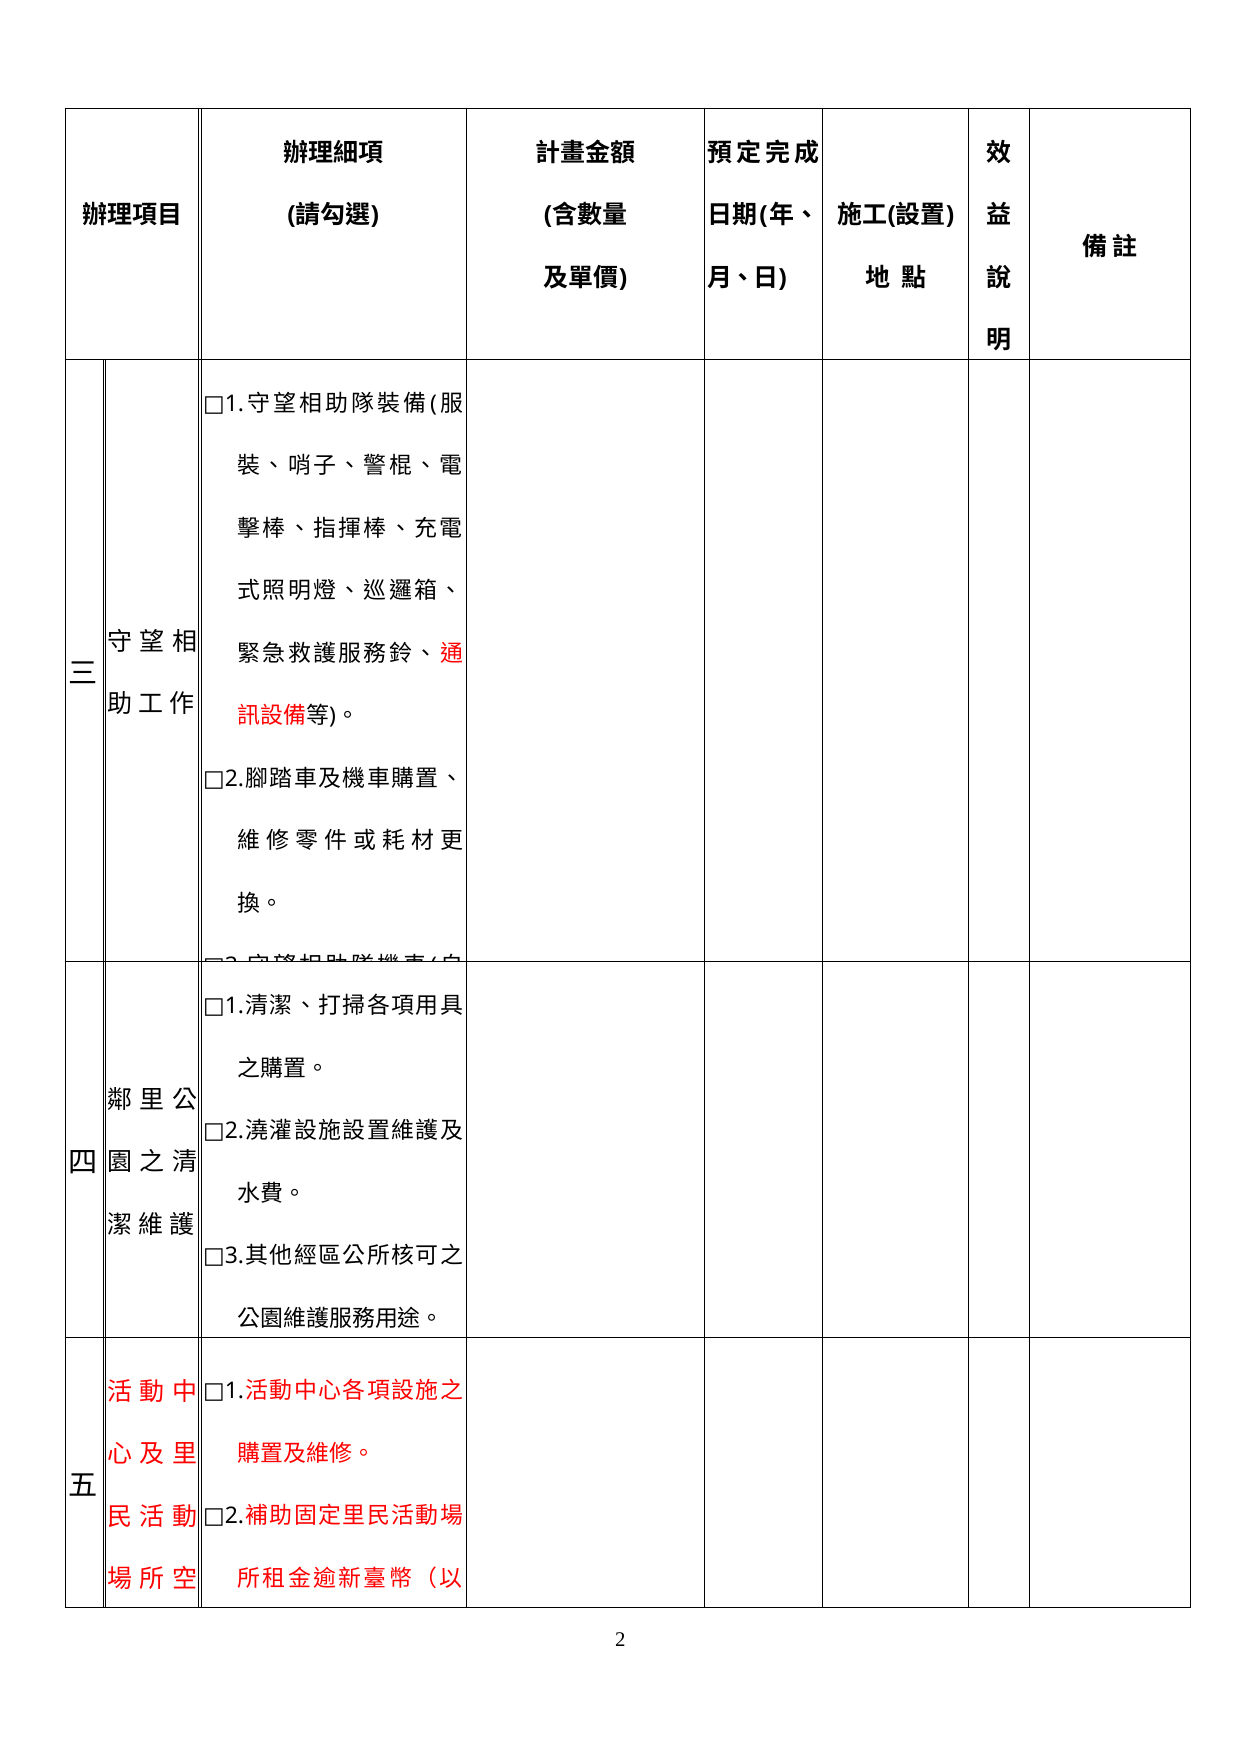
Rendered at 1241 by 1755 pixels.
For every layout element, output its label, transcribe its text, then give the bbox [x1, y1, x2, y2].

table_cell [823, 962, 968, 1337]
table_header 備 註 [1030, 109, 1190, 359]
table_cell 鄰里公園之清潔維護 [106, 962, 198, 1337]
table_cell [823, 1338, 968, 1607]
table_cell [823, 360, 968, 961]
table_cell 活動中心及里民活動場所空 [106, 1338, 198, 1607]
table_cell [705, 360, 822, 961]
table_cell [969, 360, 1029, 961]
table_cell [467, 962, 704, 1337]
table_cell [969, 1338, 1029, 1607]
table_header 預定完成日期(年、月、日) [705, 109, 822, 359]
table_cell [969, 962, 1029, 1337]
table_cell □1.活動中心各項設施之購置及維修。 □2.補助固定里民活動場所租金逾新臺幣（以 [202, 1338, 466, 1607]
table_cell 五 [66, 1338, 103, 1607]
table_cell [467, 1338, 704, 1607]
table_header 計畫金額 (含數量 及單價) [467, 109, 704, 359]
table_cell [1030, 962, 1190, 1337]
table_cell [467, 360, 704, 961]
table_header 施工(設置) 地 點 [823, 109, 968, 359]
table_header 效 益 說 明 [969, 109, 1029, 359]
table_header 辦理項目 [66, 109, 198, 359]
table_cell □1.守望相助隊裝備(服裝、哨子、警棍、電擊棒、指揮棒、充電式照明燈、巡邏箱、緊急救護服務鈴、通訊設備等)。 □2.腳踏車及機車購置、維修零件或耗材更換。 □3.守望相助隊機車(自備)油料補貼。 □4.感應器裝設、維修零件或耗材更換。 □5.守望相助工作相關之隊員參訪及研習活動。 □6.守相助隊點心費。 □7.其他有關裝備、設施〈滅火器、消耗品等〉之購置、維修。 [202, 360, 466, 961]
table_cell 四 [66, 962, 103, 1337]
table_cell [1030, 1338, 1190, 1607]
table_cell 守望相助工作 [106, 360, 198, 961]
table_cell □1.清潔、打掃各項用具 之購置。 □2.澆灌設施設置維護及水費。 □3.其他經區公所核可之公園維護服務用途。 [202, 962, 466, 1337]
table_cell [1030, 360, 1190, 961]
table_header 辦理細項 (請勾選) [202, 109, 466, 359]
table_cell [705, 962, 822, 1337]
table_cell [705, 1338, 822, 1607]
table_cell 三 [66, 360, 103, 961]
